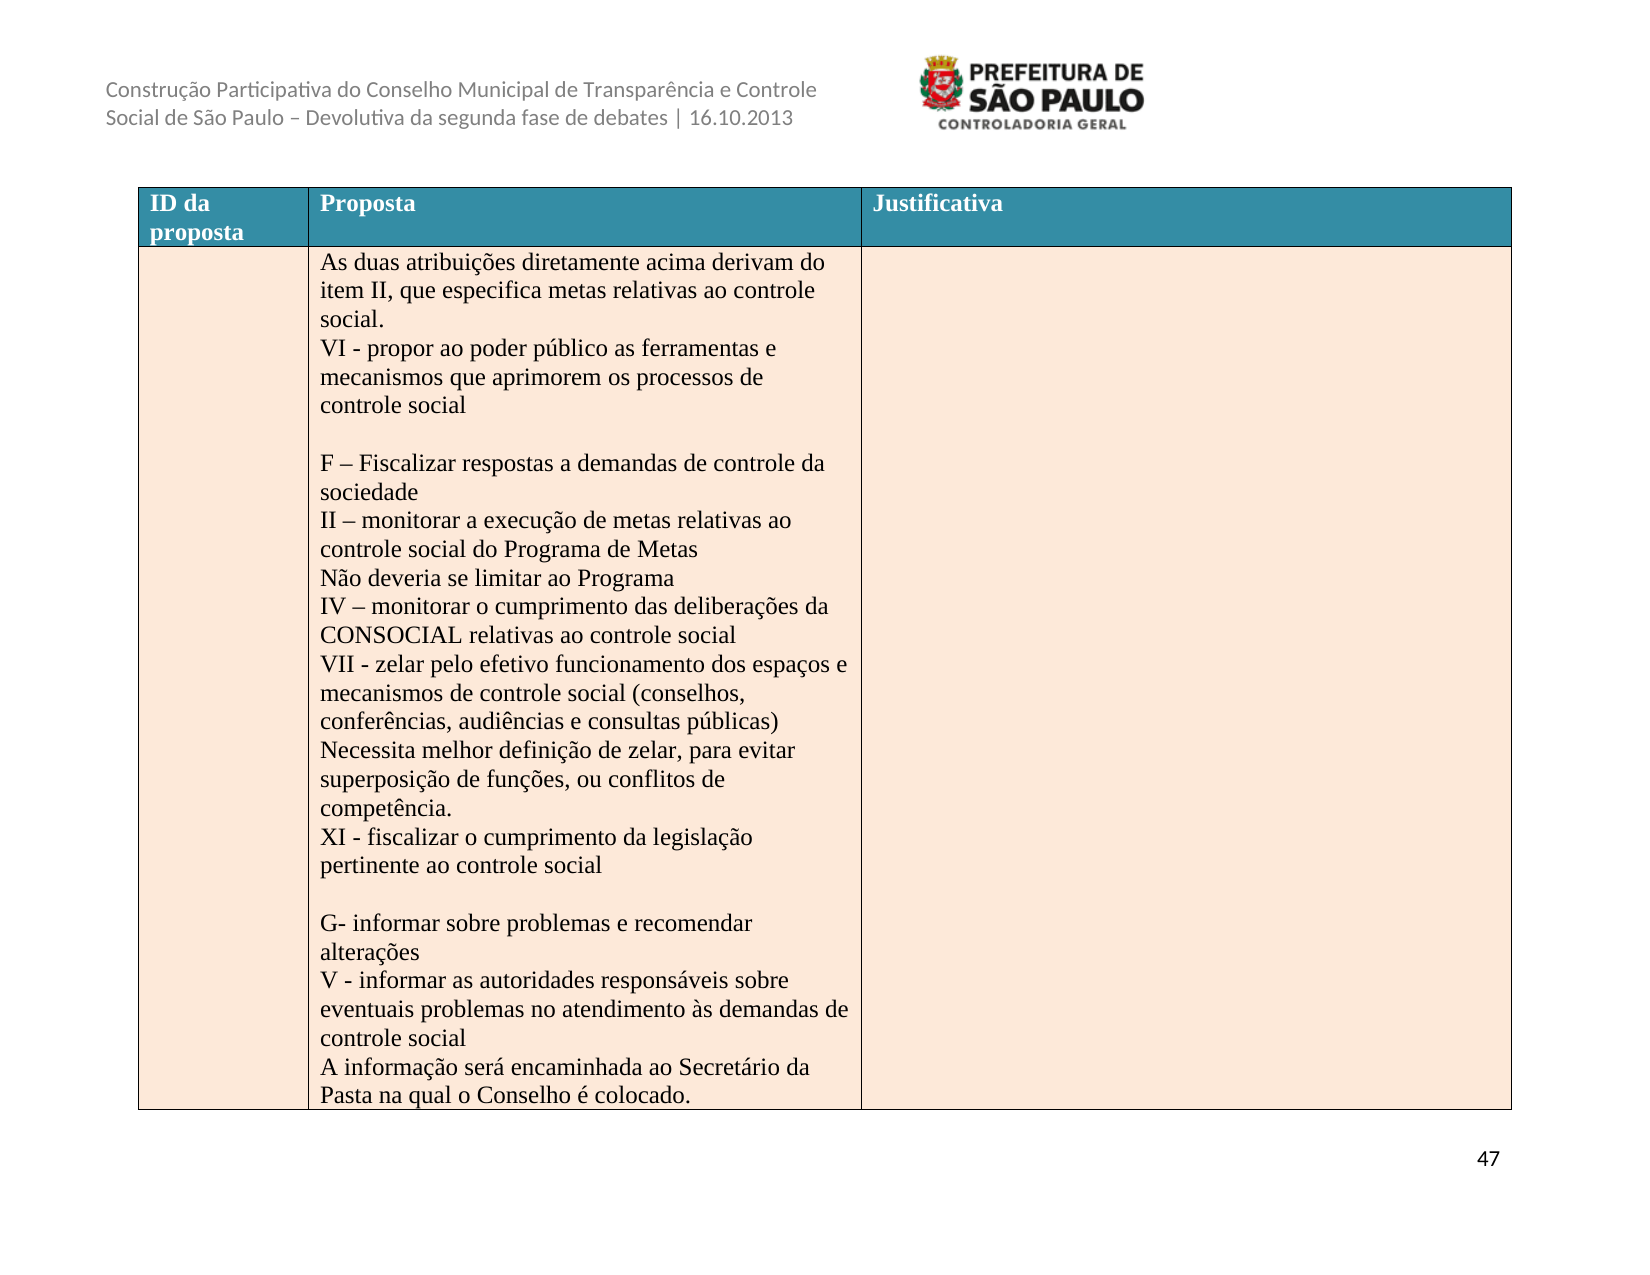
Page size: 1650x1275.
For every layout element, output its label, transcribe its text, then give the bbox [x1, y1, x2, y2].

table_header Justificativa [862, 188, 1511, 246]
picture [911, 47, 1154, 141]
table_cell As duas atribuições diretamente acima derivam do item II, que especifica metas relativas ao controle social. VI - propor ao poder público as ferramentas e mecanismos que aprimorem os processos de controle social F – Fiscalizar respostas a demandas de controle da sociedade II – monitorar a execução de metas relativas ao controle social do Programa de Metas Não deveria se limitar ao Programa IV – monitorar o cumprimento das deliberações da CONSOCIAL relativas ao controle social VII - zelar pelo efetivo funcionamento dos espaços e mecanismos de controle social (conselhos, conferências, audiências e consultas públicas) Necessita melhor definição de zelar, para evitar superposição de funções, ou conflitos de competência. XI - fiscalizar o cumprimento da legislação pertinente ao controle social G- informar sobre problemas e recomendar alterações V - informar as autoridades responsáveis sobre eventuais problemas no atendimento às demandas de controle social A informação será encaminhada ao Secretário da Pasta na qual o Conselho é colocado. [309, 247, 861, 1109]
table_header Proposta [309, 188, 861, 246]
table_cell [139, 247, 308, 1109]
table_header ID da proposta [139, 188, 308, 246]
table_cell [862, 247, 1511, 1109]
